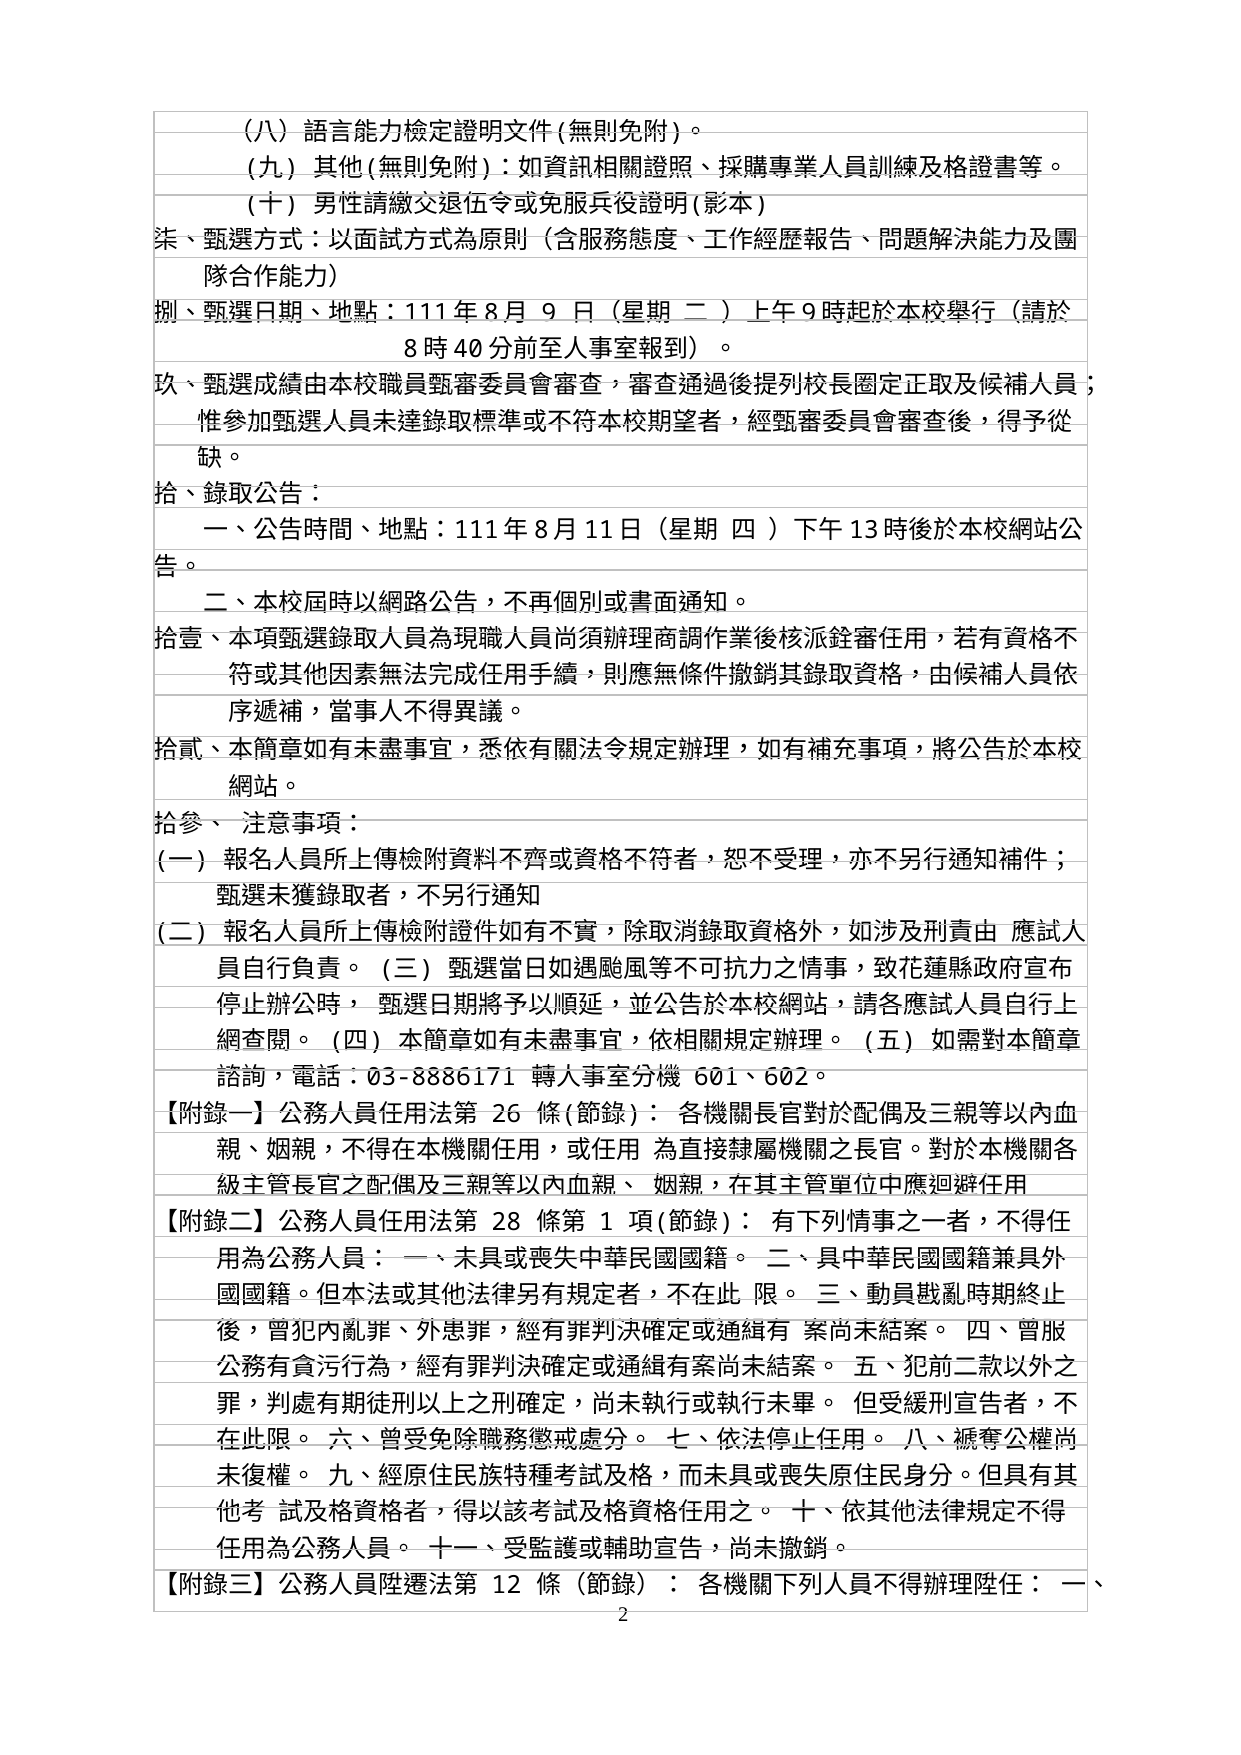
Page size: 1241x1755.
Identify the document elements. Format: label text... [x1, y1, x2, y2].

text 柒、甄選方式：以面試方式為原則（含服務態度、工作經歷報告、問題解決能力及團隊合作能力） [155, 237, 1087, 257]
text 【附錄二】公務人員任用法第 28 條第 1 項(節錄)： 有下列情事之一者，不得任用為公務人員： 一、未具或喪失中華民國國籍。 二、具中華民國國籍兼具外國國籍。但本法或其他法律另有規定者，不在此 限。 三、動員戡亂時期終止後，曾犯內亂罪、外患罪，經有罪判決確定或通緝有 案尚未結案。 四、曾服公務有貪污行為，經有罪判決確定或通緝有案尚未結案。 五、犯前二款以外之罪，判處有期徒刑以上之刑確定，尚未執行或執行未畢。 但受緩刑宣告者，不在此限。 六、曾受免除職務懲戒處分。 七、依法停止任用。 八、褫奪公權尚未復權。 九、經原住民族特種考試及格，而未具或喪失原住民身分。但具有其他考 試及格資格者，得以該考試及格資格任用之。 十、依其他法律規定不得任用為公務人員。 十一、受監護或輔助宣告，尚未撤銷。 [155, 1362, 1087, 1382]
text 玖、甄選成績由本校職員甄審委員會審查，審查通過後提列校長圈定正取及候補人員；惟參加甄選人員未達錄取標準或不符本校期望者，經甄審委員會審查後，得予從缺。 [155, 383, 1087, 424]
text 【附錄二】公務人員任用法第 28 條第 1 項(節錄)： 有下列情事之一者，不得任用為公務人員： 一、未具或喪失中華民國國籍。 二、具中華民國國籍兼具外國國籍。但本法或其他法律另有規定者，不在此 限。 三、動員戡亂時期終止後，曾犯內亂罪、外患罪，經有罪判決確定或通緝有 案尚未結案。 四、曾服公務有貪污行為，經有罪判決確定或通緝有案尚未結案。 五、犯前二款以外之罪，判處有期徒刑以上之刑確定，尚未執行或執行未畢。 但受緩刑宣告者，不在此限。 六、曾受免除職務懲戒處分。 七、依法停止任用。 八、褫奪公權尚未復權。 九、經原住民族特種考試及格，而未具或喪失原住民身分。但具有其他考 試及格資格者，得以該考試及格資格任用之。 十、依其他法律規定不得任用為公務人員。 十一、受監護或輔助宣告，尚未撤銷。 [155, 1202, 1087, 1236]
text [155, 612, 1087, 619]
text (二) 報名人員所上傳檢附證件如有不實，除取消錄取資格外，如涉及刑責由 應試人員自行負責。 (三) 甄選當日如遇颱風等不可抗力之情事，致花蓮縣政府宣布停止辦公時， 甄選日期將予以順延，並公告於本校網站，請各應試人員自行上網查閱。 (四) 本簡章如有未盡事宜，依相關規定辦理。 (五) 如需對本簡章諮詢，電話：03-8886171 轉人事室分機 601、602。 [155, 987, 1087, 1007]
text 拾貳、本簡章如有未盡事宜，悉依有關法令規定辦理，如有補充事項，將公告於本校網站。 [943, 737, 1013, 757]
text 【附錄一】公務人員任用法第 26 條(節錄)： 各機關長官對於配偶及三親等以內血親、姻親，不得在本機關任用，或任用 為直接隸屬機關之長官。對於本機關各級主管長官之配偶及三親等以內血親、 姻親，在其主管單位中應迴避任用 [155, 1133, 1087, 1174]
text 【附錄二】公務人員任用法第 28 條第 1 項(節錄)： 有下列情事之一者，不得任用為公務人員： 一、未具或喪失中華民國國籍。 二、具中華民國國籍兼具外國國籍。但本法或其他法律另有規定者，不在此 限。 三、動員戡亂時期終止後，曾犯內亂罪、外患罪，經有罪判決確定或通緝有 案尚未結案。 四、曾服公務有貪污行為，經有罪判決確定或通緝有案尚未結案。 五、犯前二款以外之罪，判處有期徒刑以上之刑確定，尚未執行或執行未畢。 但受緩刑宣告者，不在此限。 六、曾受免除職務懲戒處分。 七、依法停止任用。 八、褫奪公權尚未復權。 九、經原住民族特種考試及格，而未具或喪失原住民身分。但具有其他考 試及格資格者，得以該考試及格資格任用之。 十、依其他法律規定不得任用為公務人員。 十一、受監護或輔助宣告，尚未撤銷。 [155, 1487, 1087, 1507]
text 捌、甄選日期、地點：111年8月 9 日（星期 二 ）上午9時起於本校舉行（請於8時40分前至人事室報到）。 [176, 300, 282, 319]
text 拾貳、本簡章如有未盡事宜，悉依有關法令規定辦理，如有補充事項，將公告於本校網站。 [870, 737, 939, 757]
text (二) 報名人員所上傳檢附證件如有不實，除取消錄取資格外，如涉及刑責由 應試人員自行負責。 (三) 甄選當日如遇颱風等不可抗力之情事，致花蓮縣政府宣布停止辦公時， 甄選日期將予以順延，並公告於本校網站，請各應試人員自行上網查閱。 (四) 本簡章如有未盡事宜，依相關規定辦理。 (五) 如需對本簡章諮詢，電話：03-8886171 轉人事室分機 601、602。 [155, 912, 1087, 924]
text 拾參、 注意事項： [155, 803, 1087, 819]
text 拾壹、本項甄選錄取人員為現職人員尚須辦理商調作業後核派銓審任用，若有資格不符或其他因素無法完成任用手續，則應無條件撤銷其錄取資格，由候補人員依序遞補，當事人不得異議。 [155, 675, 1087, 694]
text 【附錄二】公務人員任用法第 28 條第 1 項(節錄)： 有下列情事之一者，不得任用為公務人員： 一、未具或喪失中華民國國籍。 二、具中華民國國籍兼具外國國籍。但本法或其他法律另有規定者，不在此 限。 三、動員戡亂時期終止後，曾犯內亂罪、外患罪，經有罪判決確定或通緝有 案尚未結案。 四、曾服公務有貪污行為，經有罪判決確定或通緝有案尚未結案。 五、犯前二款以外之罪，判處有期徒刑以上之刑確定，尚未執行或執行未畢。 但受緩刑宣告者，不在此限。 六、曾受免除職務懲戒處分。 七、依法停止任用。 八、褫奪公權尚未復權。 九、經原住民族特種考試及格，而未具或喪失原住民身分。但具有其他考 試及格資格者，得以該考試及格資格任用之。 十、依其他法律規定不得任用為公務人員。 十一、受監護或輔助宣告，尚未撤銷。 [155, 1237, 1087, 1257]
text （八）語言能力檢定證明文件(無則免附)。 [228, 133, 1087, 147]
text 一、公告時間、地點：111年8月11日（星期 四 ）下午13時後於本校網站公告。 [155, 510, 1087, 549]
text （八）語言能力檢定證明文件(無則免附)。 [228, 112, 1087, 132]
text 玖、甄選成績由本校職員甄審委員會審查，審查通過後提列校長圈定正取及候補人員；惟參加甄選人員未達錄取標準或不符本校期望者，經甄審委員會審查後，得予從缺。 [155, 446, 1087, 474]
text 柒、甄選方式：以面試方式為原則（含服務態度、工作經歷報告、問題解決能力及團隊合作能力） [155, 258, 1087, 292]
text (二) 報名人員所上傳檢附證件如有不實，除取消錄取資格外，如涉及刑責由 應試人員自行負責。 (三) 甄選當日如遇颱風等不可抗力之情事，致花蓮縣政府宣布停止辦公時， 甄選日期將予以順延，並公告於本校網站，請各應試人員自行上網查閱。 (四) 本簡章如有未盡事宜，依相關規定辦理。 (五) 如需對本簡章諮詢，電話：03-8886171 轉人事室分機 601、602。 [200, 925, 1087, 944]
text 捌、甄選日期、地點：111年8月 9 日（星期 二 ）上午9時起於本校舉行（請於8時40分前至人事室報到）。 [779, 300, 837, 319]
text 【附錄二】公務人員任用法第 28 條第 1 項(節錄)： 有下列情事之一者，不得任用為公務人員： 一、未具或喪失中華民國國籍。 二、具中華民國國籍兼具外國國籍。但本法或其他法律另有規定者，不在此 限。 三、動員戡亂時期終止後，曾犯內亂罪、外患罪，經有罪判決確定或通緝有 案尚未結案。 四、曾服公務有貪污行為，經有罪判決確定或通緝有案尚未結案。 五、犯前二款以外之罪，判處有期徒刑以上之刑確定，尚未執行或執行未畢。 但受緩刑宣告者，不在此限。 六、曾受免除職務懲戒處分。 七、依法停止任用。 八、褫奪公權尚未復權。 九、經原住民族特種考試及格，而未具或喪失原住民身分。但具有其他考 試及格資格者，得以該考試及格資格任用之。 十、依其他法律規定不得任用為公務人員。 十一、受監護或輔助宣告，尚未撤銷。 [155, 1300, 1087, 1319]
text 拾貳、本簡章如有未盡事宜，悉依有關法令規定辦理，如有補充事項，將公告於本校網站。 [633, 737, 684, 757]
text (二) 報名人員所上傳檢附證件如有不實，除取消錄取資格外，如涉及刑責由 應試人員自行負責。 (三) 甄選當日如遇颱風等不可抗力之情事，致花蓮縣政府宣布停止辦公時， 甄選日期將予以順延，並公告於本校網站，請各應試人員自行上網查閱。 (四) 本簡章如有未盡事宜，依相關規定辦理。 (五) 如需對本簡章諮詢，電話：03-8886171 轉人事室分機 601、602。 [155, 1071, 1087, 1093]
text 【附錄二】公務人員任用法第 28 條第 1 項(節錄)： 有下列情事之一者，不得任用為公務人員： 一、未具或喪失中華民國國籍。 二、具中華民國國籍兼具外國國籍。但本法或其他法律另有規定者，不在此 限。 三、動員戡亂時期終止後，曾犯內亂罪、外患罪，經有罪判決確定或通緝有 案尚未結案。 四、曾服公務有貪污行為，經有罪判決確定或通緝有案尚未結案。 五、犯前二款以外之罪，判處有期徒刑以上之刑確定，尚未執行或執行未畢。 但受緩刑宣告者，不在此限。 六、曾受免除職務懲戒處分。 七、依法停止任用。 八、褫奪公權尚未復權。 九、經原住民族特種考試及格，而未具或喪失原住民身分。但具有其他考 試及格資格者，得以該考試及格資格任用之。 十、依其他法律規定不得任用為公務人員。 十一、受監護或輔助宣告，尚未撤銷。 [155, 1508, 1087, 1549]
text 拾貳、本簡章如有未盡事宜，悉依有關法令規定辦理，如有補充事項，將公告於本校網站。 [269, 737, 309, 757]
text 捌、甄選日期、地點：111年8月 9 日（星期 二 ）上午9時起於本校舉行（請於8時40分前至人事室報到）。 [461, 300, 617, 319]
text 玖、甄選成績由本校職員甄審委員會審查，審查通過後提列校長圈定正取及候補人員；惟參加甄選人員未達錄取標準或不符本校期望者，經甄審委員會審查後，得予從缺。 [155, 425, 1087, 444]
text 捌、甄選日期、地點：111年8月 9 日（星期 二 ）上午9時起於本校舉行（請於8時40分前至人事室報到）。 [928, 300, 1017, 319]
text 柒、甄選方式：以面試方式為原則（含服務態度、工作經歷報告、問題解決能力及團隊合作能力） [155, 220, 1087, 236]
text 拾、錄取公告： [155, 487, 1087, 507]
text (一) 報名人員所上傳檢附資料不齊或資格不符者，恕不受理，亦不另行通知補件；甄選未獲錄取者，不另行通知 [155, 862, 1087, 882]
text 【附錄二】公務人員任用法第 28 條第 1 項(節錄)： 有下列情事之一者，不得任用為公務人員： 一、未具或喪失中華民國國籍。 二、具中華民國國籍兼具外國國籍。但本法或其他法律另有規定者，不在此 限。 三、動員戡亂時期終止後，曾犯內亂罪、外患罪，經有罪判決確定或通緝有 案尚未結案。 四、曾服公務有貪污行為，經有罪判決確定或通緝有案尚未結案。 五、犯前二款以外之罪，判處有期徒刑以上之刑確定，尚未執行或執行未畢。 但受緩刑宣告者，不在此限。 六、曾受免除職務懲戒處分。 七、依法停止任用。 八、褫奪公權尚未復權。 九、經原住民族特種考試及格，而未具或喪失原住民身分。但具有其他考 試及格資格者，得以該考試及格資格任用之。 十、依其他法律規定不得任用為公務人員。 十一、受監護或輔助宣告，尚未撤銷。 [155, 1321, 1087, 1361]
text (九) 其他(無則免附)：如資訊相關證照、採購專業人員訓練及格證書等。 (十) 男性請繳交退伍令或免服兵役證明(影本) [228, 175, 1087, 194]
text 【附錄二】公務人員任用法第 28 條第 1 項(節錄)： 有下列情事之一者，不得任用為公務人員： 一、未具或喪失中華民國國籍。 二、具中華民國國籍兼具外國國籍。但本法或其他法律另有規定者，不在此 限。 三、動員戡亂時期終止後，曾犯內亂罪、外患罪，經有罪判決確定或通緝有 案尚未結案。 四、曾服公務有貪污行為，經有罪判決確定或通緝有案尚未結案。 五、犯前二款以外之罪，判處有期徒刑以上之刑確定，尚未執行或執行未畢。 但受緩刑宣告者，不在此限。 六、曾受免除職務懲戒處分。 七、依法停止任用。 八、褫奪公權尚未復權。 九、經原住民族特種考試及格，而未具或喪失原住民身分。但具有其他考 試及格資格者，得以該考試及格資格任用之。 十、依其他法律規定不得任用為公務人員。 十一、受監護或輔助宣告，尚未撤銷。 [155, 1383, 1087, 1424]
text 【附錄一】公務人員任用法第 26 條(節錄)： 各機關長官對於配偶及三親等以內血親、姻親，不得在本機關任用，或任用 為直接隸屬機關之長官。對於本機關各級主管長官之配偶及三親等以內血親、 姻親，在其主管單位中應迴避任用 [155, 1196, 1087, 1202]
text 【附錄二】公務人員任用法第 28 條第 1 項(節錄)： 有下列情事之一者，不得任用為公務人員： 一、未具或喪失中華民國國籍。 二、具中華民國國籍兼具外國國籍。但本法或其他法律另有規定者，不在此 限。 三、動員戡亂時期終止後，曾犯內亂罪、外患罪，經有罪判決確定或通緝有 案尚未結案。 四、曾服公務有貪污行為，經有罪判決確定或通緝有案尚未結案。 五、犯前二款以外之罪，判處有期徒刑以上之刑確定，尚未執行或執行未畢。 但受緩刑宣告者，不在此限。 六、曾受免除職務懲戒處分。 七、依法停止任用。 八、褫奪公權尚未復權。 九、經原住民族特種考試及格，而未具或喪失原住民身分。但具有其他考 試及格資格者，得以該考試及格資格任用之。 十、依其他法律規定不得任用為公務人員。 十一、受監護或輔助宣告，尚未撤銷。 [155, 1550, 1087, 1564]
text 拾貳、本簡章如有未盡事宜，悉依有關法令規定辦理，如有補充事項，將公告於本校網站。 [416, 737, 509, 757]
text 一、公告時間、地點：111年8月11日（星期 四 ）下午13時後於本校網站公告。 [155, 550, 1087, 569]
text (一) 報名人員所上傳檢附資料不齊或資格不符者，恕不受理，亦不另行通知補件；甄選未獲錄取者，不另行通知 [155, 839, 1087, 861]
text 拾貳、本簡章如有未盡事宜，悉依有關法令規定辦理，如有補充事項，將公告於本校網站。 [722, 737, 763, 757]
text (九) 其他(無則免附)：如資訊相關證照、採購專業人員訓練及格證書等。 (十) 男性請繳交退伍令或免服兵役證明(影本) [228, 196, 1087, 220]
text 【附錄二】公務人員任用法第 28 條第 1 項(節錄)： 有下列情事之一者，不得任用為公務人員： 一、未具或喪失中華民國國籍。 二、具中華民國國籍兼具外國國籍。但本法或其他法律另有規定者，不在此 限。 三、動員戡亂時期終止後，曾犯內亂罪、外患罪，經有罪判決確定或通緝有 案尚未結案。 四、曾服公務有貪污行為，經有罪判決確定或通緝有案尚未結案。 五、犯前二款以外之罪，判處有期徒刑以上之刑確定，尚未執行或執行未畢。 但受緩刑宣告者，不在此限。 六、曾受免除職務懲戒處分。 七、依法停止任用。 八、褫奪公權尚未復權。 九、經原住民族特種考試及格，而未具或喪失原住民身分。但具有其他考 試及格資格者，得以該考試及格資格任用之。 十、依其他法律規定不得任用為公務人員。 十一、受監護或輔助宣告，尚未撤銷。 [155, 1425, 1087, 1444]
text 【附錄二】公務人員任用法第 28 條第 1 項(節錄)： 有下列情事之一者，不得任用為公務人員： 一、未具或喪失中華民國國籍。 二、具中華民國國籍兼具外國國籍。但本法或其他法律另有規定者，不在此 限。 三、動員戡亂時期終止後，曾犯內亂罪、外患罪，經有罪判決確定或通緝有 案尚未結案。 四、曾服公務有貪污行為，經有罪判決確定或通緝有案尚未結案。 五、犯前二款以外之罪，判處有期徒刑以上之刑確定，尚未執行或執行未畢。 但受緩刑宣告者，不在此限。 六、曾受免除職務懲戒處分。 七、依法停止任用。 八、褫奪公權尚未復權。 九、經原住民族特種考試及格，而未具或喪失原住民身分。但具有其他考 試及格資格者，得以該考試及格資格任用之。 十、依其他法律規定不得任用為公務人員。 十一、受監護或輔助宣告，尚未撤銷。 [155, 1258, 1087, 1299]
text 捌、甄選日期、地點：111年8月 9 日（星期 二 ）上午9時起於本校舉行（請於8時40分前至人事室報到）。 [656, 300, 727, 319]
text 拾貳、本簡章如有未盡事宜，悉依有關法令規定辦理，如有補充事項，將公告於本校網站。 [155, 758, 1087, 799]
text 拾貳、本簡章如有未盡事宜，悉依有關法令規定辦理，如有補充事項，將公告於本校網站。 [590, 737, 633, 757]
text (二) 報名人員所上傳檢附證件如有不實，除取消錄取資格外，如涉及刑責由 應試人員自行負責。 (三) 甄選當日如遇颱風等不可抗力之情事，致花蓮縣政府宣布停止辦公時， 甄選日期將予以順延，並公告於本校網站，請各應試人員自行上網查閱。 (四) 本簡章如有未盡事宜，依相關規定辦理。 (五) 如需對本簡章諮詢，電話：03-8886171 轉人事室分機 601、602。 [155, 1050, 1087, 1069]
text 拾參、 注意事項： [155, 821, 1087, 839]
text 【附錄一】公務人員任用法第 26 條(節錄)： 各機關長官對於配偶及三親等以內血親、姻親，不得在本機關任用，或任用 為直接隸屬機關之長官。對於本機關各級主管長官之配偶及三親等以內血親、 姻親，在其主管單位中應迴避任用 [155, 1112, 1087, 1132]
text 【附錄一】公務人員任用法第 26 條(節錄)： 各機關長官對於配偶及三親等以內血親、姻親，不得在本機關任用，或任用 為直接隸屬機關之長官。對於本機關各級主管長官之配偶及三親等以內血親、 姻親，在其主管單位中應迴避任用 [155, 1093, 1087, 1111]
text 【附錄二】公務人員任用法第 28 條第 1 項(節錄)： 有下列情事之一者，不得任用為公務人員： 一、未具或喪失中華民國國籍。 二、具中華民國國籍兼具外國國籍。但本法或其他法律另有規定者，不在此 限。 三、動員戡亂時期終止後，曾犯內亂罪、外患罪，經有罪判決確定或通緝有 案尚未結案。 四、曾服公務有貪污行為，經有罪判決確定或通緝有案尚未結案。 五、犯前二款以外之罪，判處有期徒刑以上之刑確定，尚未執行或執行未畢。 但受緩刑宣告者，不在此限。 六、曾受免除職務懲戒處分。 七、依法停止任用。 八、褫奪公權尚未復權。 九、經原住民族特種考試及格，而未具或喪失原住民身分。但具有其他考 試及格資格者，得以該考試及格資格任用之。 十、依其他法律規定不得任用為公務人員。 十一、受監護或輔助宣告，尚未撤銷。 [155, 1446, 1087, 1486]
text 拾貳、本簡章如有未盡事宜，悉依有關法令規定辦理，如有補充事項，將公告於本校網站。 [195, 737, 239, 757]
text (二) 報名人員所上傳檢附證件如有不實，除取消錄取資格外，如涉及刑責由 應試人員自行負責。 (三) 甄選當日如遇颱風等不可抗力之情事，致花蓮縣政府宣布停止辦公時， 甄選日期將予以順延，並公告於本校網站，請各應試人員自行上網查閱。 (四) 本簡章如有未盡事宜，依相關規定辦理。 (五) 如需對本簡章諮詢，電話：03-8886171 轉人事室分機 601、602。 [155, 1008, 1087, 1049]
text 拾壹、本項甄選錄取人員為現職人員尚須辦理商調作業後核派銓審任用，若有資格不符或其他因素無法完成任用手續，則應無條件撤銷其錄取資格，由候補人員依序遞補，當事人不得異議。 [155, 696, 1087, 727]
text 二、本校屆時以網路公告，不再個別或書面通知。 [155, 582, 1087, 611]
text 拾壹、本項甄選錄取人員為現職人員尚須辦理商調作業後核派銓審任用，若有資格不符或其他因素無法完成任用手續，則應無條件撤銷其錄取資格，由候補人員依序遞補，當事人不得異議。 [155, 619, 1087, 632]
text 【附錄三】公務人員陞遷法第 12 條（節錄）： 各機關下列人員不得辦理陞任： 一、最近三年內因故意犯罪，曾受有期徒刑之判決確定者。但受緩刑宣告者， 不在此限。 二、最近二年內曾依公務員懲戒法受撤職、休職或降級之處分者。 三、最近二年內曾依公務人員考績法受免職之處分者。 四、最近一年內曾依公務員懲戒法受減俸或記過之處分者五、最近一年考績（成）列丙等者，或最近一年內依公務人員考績法曾受累 積達一大過以上之處分者。但功過不得相抵。 六、任現職不滿一年者。但下列人員不在此限： (一)合計任本機關同一序列或較高序列職務，或合計曾任他機關較高職務 列等或職務列等相同之職務年資滿一年。 (二)本機關次一序列職務之人員均任現職未滿一年且無前目之情形。 (三)前條第一項第五款之情形。 七、經機關核准帶職帶薪全時訓練或進修六個月以上，於訓練或進修期間者。 八、經機關核准留職停薪，於留職停薪期間者。但因配合政府政策或公務需 要，奉派國外協助友邦工作或借調其他公務機關、公民營事業機構、財 團法人服務，經核准留職停薪者，不在此限。 九、依法停職期間或奉准延長病假期間者。 有前項各款情事之ㄧ者，於各機關辦理外補陞任時，亦適用之。 [155, 1571, 1087, 1601]
text 拾貳、本簡章如有未盡事宜，悉依有關法令規定辦理，如有補充事項，將公告於本校網站。 [155, 727, 1087, 736]
text 玖、甄選成績由本校職員甄審委員會審查，審查通過後提列校長圈定正取及候補人員；惟參加甄選人員未達錄取標準或不符本校期望者，經甄審委員會審查後，得予從缺。 [155, 365, 1087, 382]
text [155, 474, 1087, 486]
text (九) 其他(無則免附)：如資訊相關證照、採購專業人員訓練及格證書等。 (十) 男性請繳交退伍令或免服兵役證明(影本) [228, 147, 1087, 174]
text 拾貳、本簡章如有未盡事宜，悉依有關法令規定辦理，如有補充事項，將公告於本校網站。 [537, 737, 593, 757]
text 捌、甄選日期、地點：111年8月 9 日（星期 二 ）上午9時起於本校舉行（請於8時40分前至人事室報到）。 [155, 321, 1087, 361]
text (一) 報名人員所上傳檢附資料不齊或資格不符者，恕不受理，亦不另行通知補件；甄選未獲錄取者，不另行通知 [155, 883, 1087, 912]
text (二) 報名人員所上傳檢附證件如有不實，除取消錄取資格外，如涉及刑責由 應試人員自行負責。 (三) 甄選當日如遇颱風等不可抗力之情事，致花蓮縣政府宣布停止辦公時， 甄選日期將予以順延，並公告於本校網站，請各應試人員自行上網查閱。 (四) 本簡章如有未盡事宜，依相關規定辦理。 (五) 如需對本簡章諮詢，電話：03-8886171 轉人事室分機 601、602。 [155, 946, 1087, 986]
text 一、公告時間、地點：111年8月11日（星期 四 ）下午13時後於本校網站公告。 [155, 571, 1087, 582]
text 拾壹、本項甄選錄取人員為現職人員尚須辦理商調作業後核派銓審任用，若有資格不符或其他因素無法完成任用手續，則應無條件撤銷其錄取資格，由候補人員依序遞補，當事人不得異議。 [155, 633, 1087, 674]
text 捌、甄選日期、地點：111年8月 9 日（星期 二 ）上午9時起於本校舉行（請於8時40分前至人事室報到）。 [372, 300, 466, 319]
text 捌、甄選日期、地點：111年8月 9 日（星期 二 ）上午9時起於本校舉行（請於8時40分前至人事室報到）。 [155, 292, 1087, 299]
